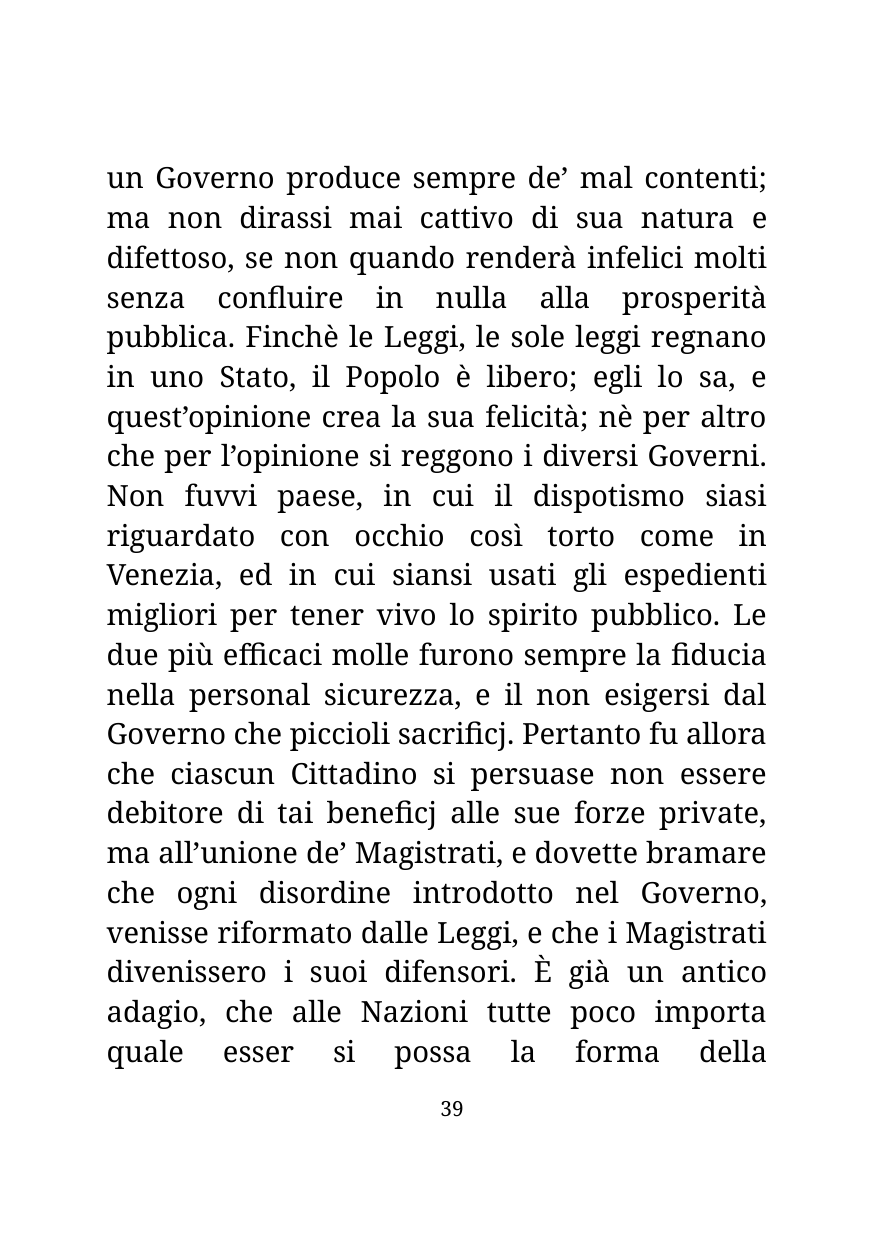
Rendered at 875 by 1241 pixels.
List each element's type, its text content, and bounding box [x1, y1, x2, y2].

text un Governo produce sempre de’ mal contenti; ma non dirassi mai cattivo di sua natura e difettoso, se non quando renderà infelici molti senza confluire in nulla alla prosperità pubblica. Finchè le Leggi, le sole leggi regnano in uno Stato, il Popolo è libero; egli lo sa, e quest’opinione crea la sua felicità; nè per altro che per l’opinione si reggono i diversi Governi. Non fuvvi paese, in cui il dispotismo siasi riguardato con occhio così torto come in Venezia, ed in cui siansi usati gli espedienti migliori per tener vivo lo spirito pubblico. Le due più efficaci molle furono sempre la fiducia nella personal sicurezza, e il non esigersi dal Governo che piccioli sacrificj. Pertanto fu allora che ciascun Cittadino si persuase non essere debitore di tai beneficj alle sue forze private, ma all’unione de’ Magistrati, e dovette bramare che ogni disordine introdotto nel Governo, venisse riformato dalle Leggi, e che i Magistrati divenissero i suoi difensori. È già un antico adagio, che alle Nazioni tutte poco importa quale esser si possa la forma della [106, 158, 768, 1071]
